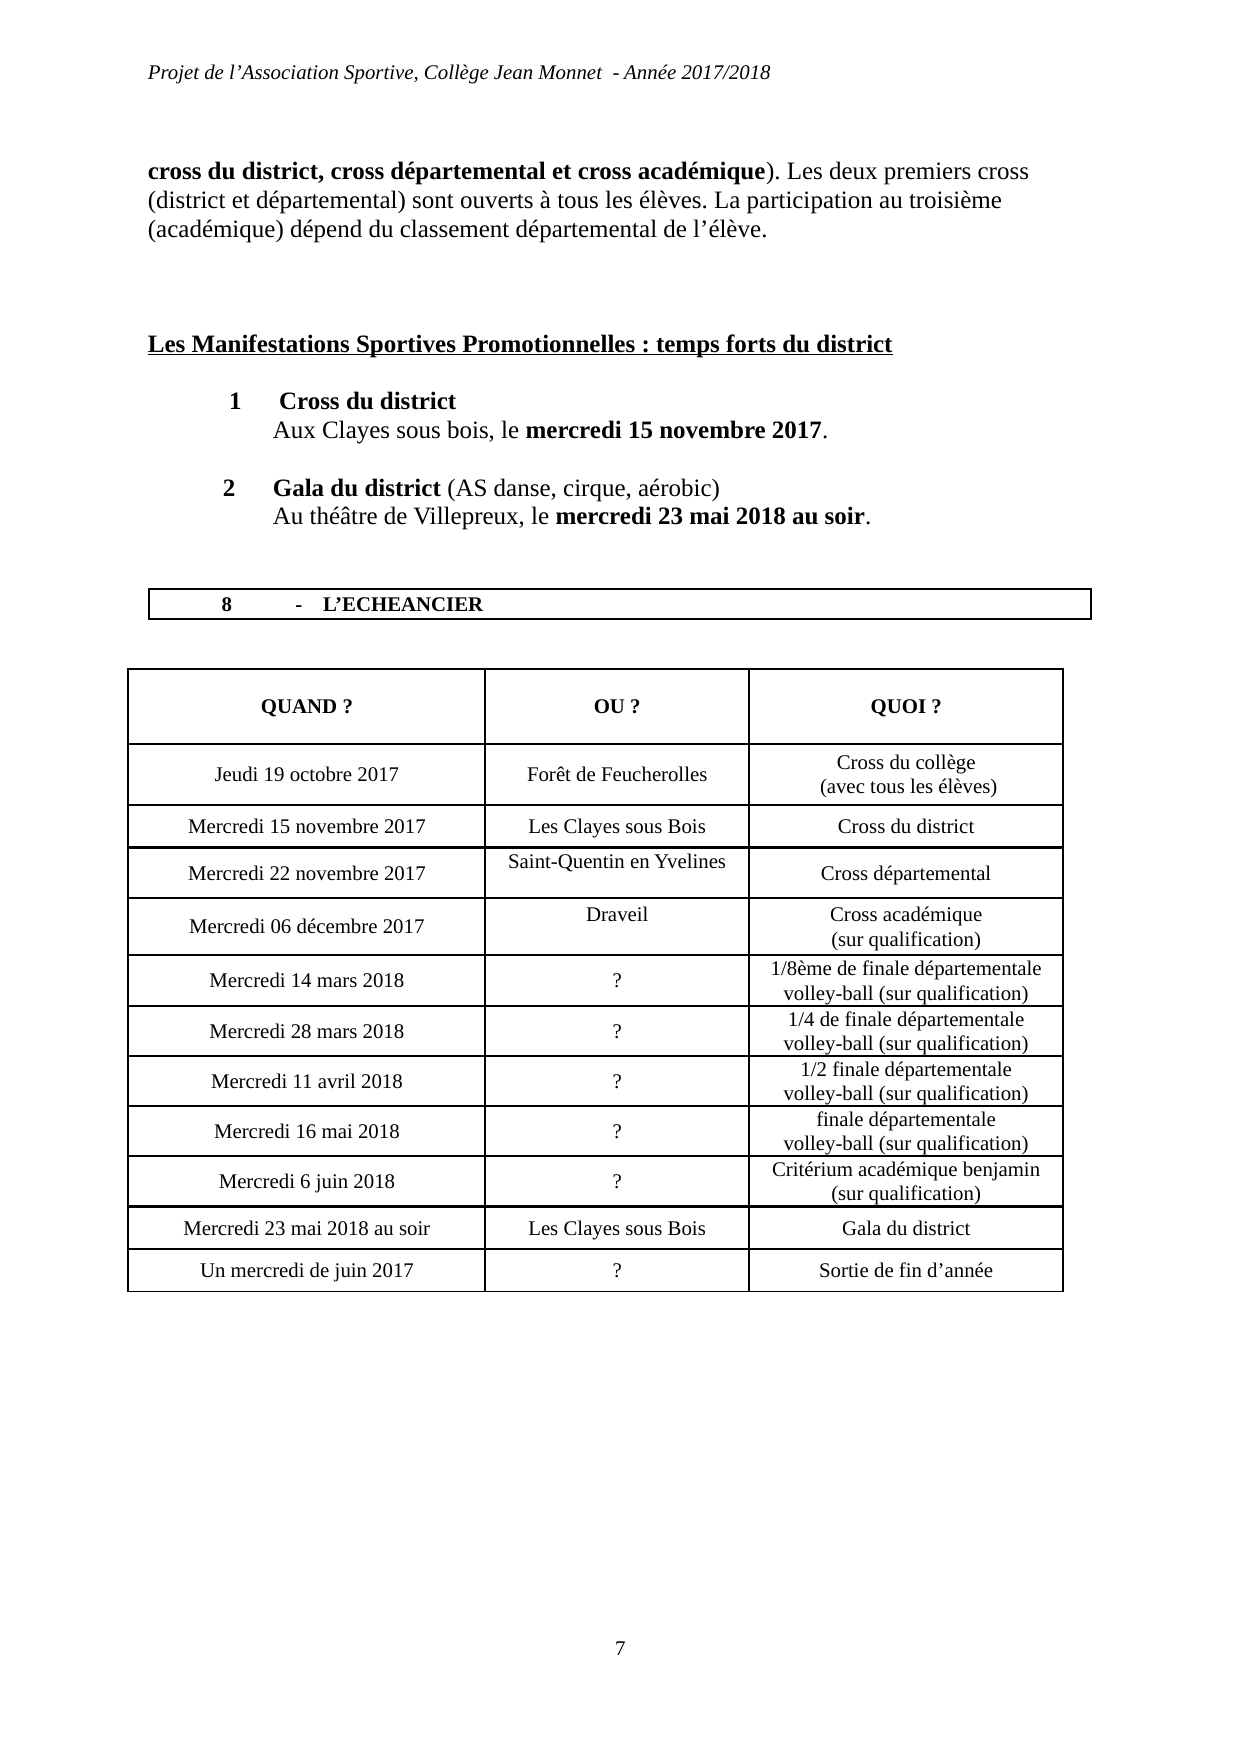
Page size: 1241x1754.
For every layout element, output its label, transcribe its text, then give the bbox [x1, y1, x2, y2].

table_cell Saint-Quentin en Yvelines [486, 849, 748, 897]
table_cell Mercredi 28 mars 2018 [129, 1007, 484, 1055]
table_cell 1/4 de finale départementale volley-ball (sur qualification) [750, 1007, 1062, 1055]
text Au théâtre de Villepreux, le mercredi 23 mai 2018 au soir. [148, 501, 1092, 530]
table_header QUOI ? [750, 670, 1062, 742]
table_cell Cross départemental [750, 849, 1062, 897]
table_cell [485, 1292, 748, 1340]
table_cell [749, 1292, 1063, 1340]
table_cell Les Clayes sous Bois [486, 806, 748, 846]
text 2 Gala du district (AS danse, cirque, aérobic) [148, 473, 1092, 501]
table_cell Draveil [486, 899, 748, 954]
text Les Manifestations Sportives Promotionnelles : temps forts du district [148, 329, 1092, 358]
table_header OU ? [486, 670, 748, 742]
table_cell Critérium académique benjamin (sur qualification) [750, 1157, 1062, 1205]
text 1 Cross du district [148, 386, 1092, 415]
table_cell Mercredi 16 mai 2018 [129, 1107, 484, 1155]
table_cell Sortie de fin d’année [750, 1250, 1062, 1291]
table_cell Un mercredi de juin 2017 [129, 1250, 484, 1291]
table_cell Mercredi 23 mai 2018 au soir [129, 1208, 484, 1248]
text 8 - L’ECHEANCIER [150, 590, 1090, 618]
table_cell 1/8ème de finale départementale volley-ball (sur qualification) [750, 956, 1062, 1004]
table_cell Gala du district [750, 1208, 1062, 1248]
table_cell 1/2 finale départementale volley-ball (sur qualification) [750, 1057, 1062, 1105]
table_cell Forêt de Feucherolles [486, 745, 748, 804]
table_cell ? [486, 1007, 748, 1055]
table_cell Les Clayes sous Bois [486, 1208, 748, 1248]
table_cell Cross académique (sur qualification) [750, 899, 1062, 954]
table_cell ? [486, 1107, 748, 1155]
table_cell finale départementale volley-ball (sur qualification) [750, 1107, 1062, 1155]
table_cell Mercredi 6 juin 2018 [129, 1157, 484, 1205]
table_cell ? [486, 1250, 748, 1291]
table_header QUAND ? [129, 670, 484, 742]
text Aux Clayes sous bois, le mercredi 15 novembre 2017. [148, 415, 1092, 444]
table_cell Mercredi 15 novembre 2017 [129, 806, 484, 846]
table_cell ? [486, 956, 748, 1004]
table_cell [128, 1292, 485, 1340]
table_cell Cross du collège (avec tous les élèves) [750, 745, 1062, 804]
table_cell Mercredi 22 novembre 2017 [129, 849, 484, 897]
table_cell Mercredi 06 décembre 2017 [129, 899, 484, 954]
table_cell ? [486, 1057, 748, 1105]
table_cell Mercredi 11 avril 2018 [129, 1057, 484, 1105]
table_cell Mercredi 14 mars 2018 [129, 956, 484, 1004]
table_cell Cross du district [750, 806, 1062, 846]
table_cell Jeudi 19 octobre 2017 [129, 745, 484, 804]
table_cell ? [486, 1157, 748, 1205]
text cross du district, cross départemental et cross académique). Les deux premiers cross (district et départemental) sont ouverts à tous les élèves. La participation au troisième (académique) dépend du classement départemental de l’élève. [148, 156, 1092, 243]
